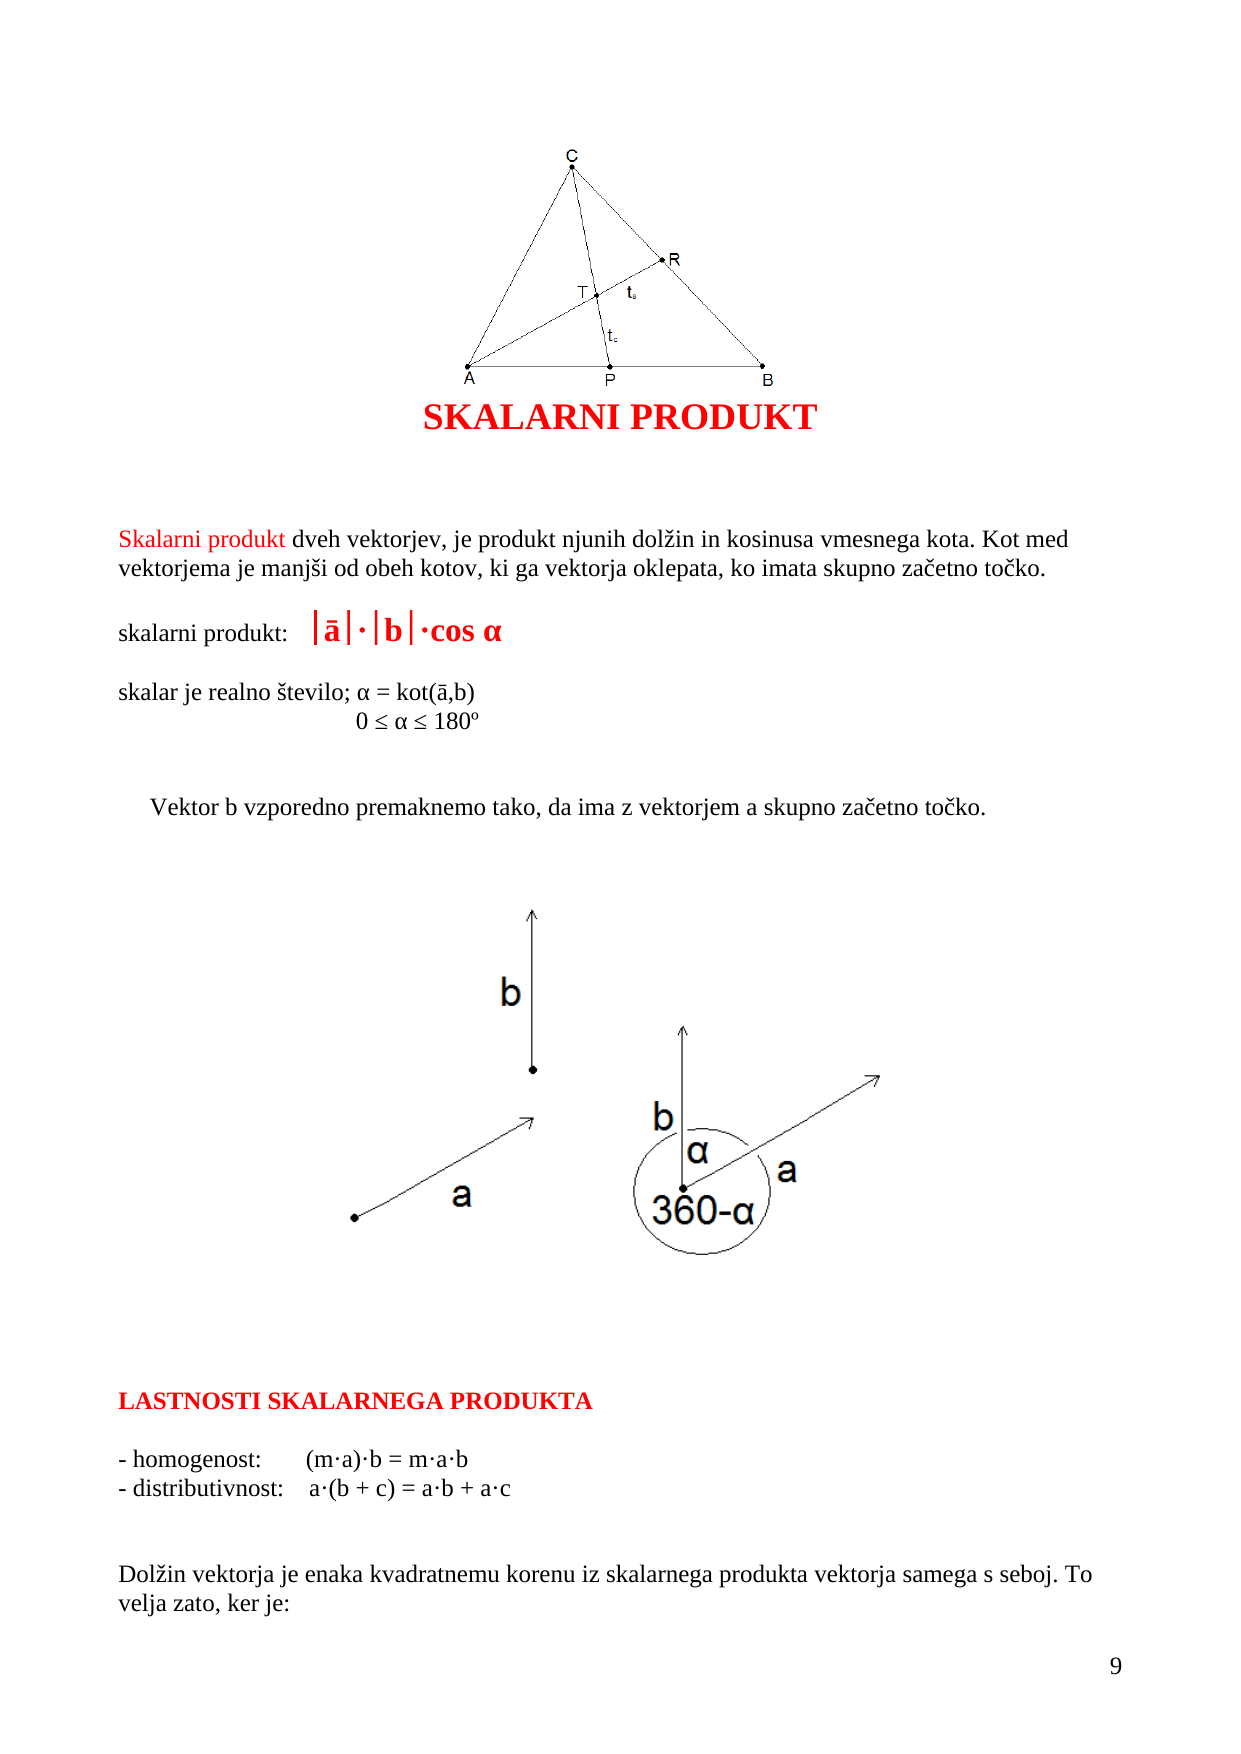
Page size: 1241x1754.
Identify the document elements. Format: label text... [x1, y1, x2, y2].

text LASTNOSTI SKALARNEGA PRODUKTA [118, 1386, 1122, 1415]
picture [434, 118, 806, 395]
text Dolžin vektorja je enaka kvadratnemu korenu iz skalarnega produkta vektorja samega s seboj. To velja zato, ker je: [118, 1559, 1122, 1616]
picture [320, 878, 921, 1329]
text skalar je realno število; α = kot(ā,b) [118, 677, 1122, 706]
text Vektor b vzporedno premaknemo tako, da ima z vektorjem a skupno začetno točko. [118, 792, 1122, 821]
text SKALARNI PRODUKT [118, 395, 1122, 438]
text Skalarni produkt dveh vektorjev, je produkt njunih dolžin in kosinusa vmesnega kota. Kot med vektorjema je manjši od obeh kotov, ki ga vektorja oklepata, ko imata skupno začetno točko. [118, 524, 1122, 582]
text skalarni produkt: ā·b·cos α [118, 610, 1122, 649]
text 0 ≤ α ≤ 180º [118, 706, 1122, 735]
text - homogenost: (m·a)·b = m·a·b [118, 1444, 1122, 1473]
text - distributivnost: a·(b + c) = a·b + a·c [118, 1473, 1122, 1501]
